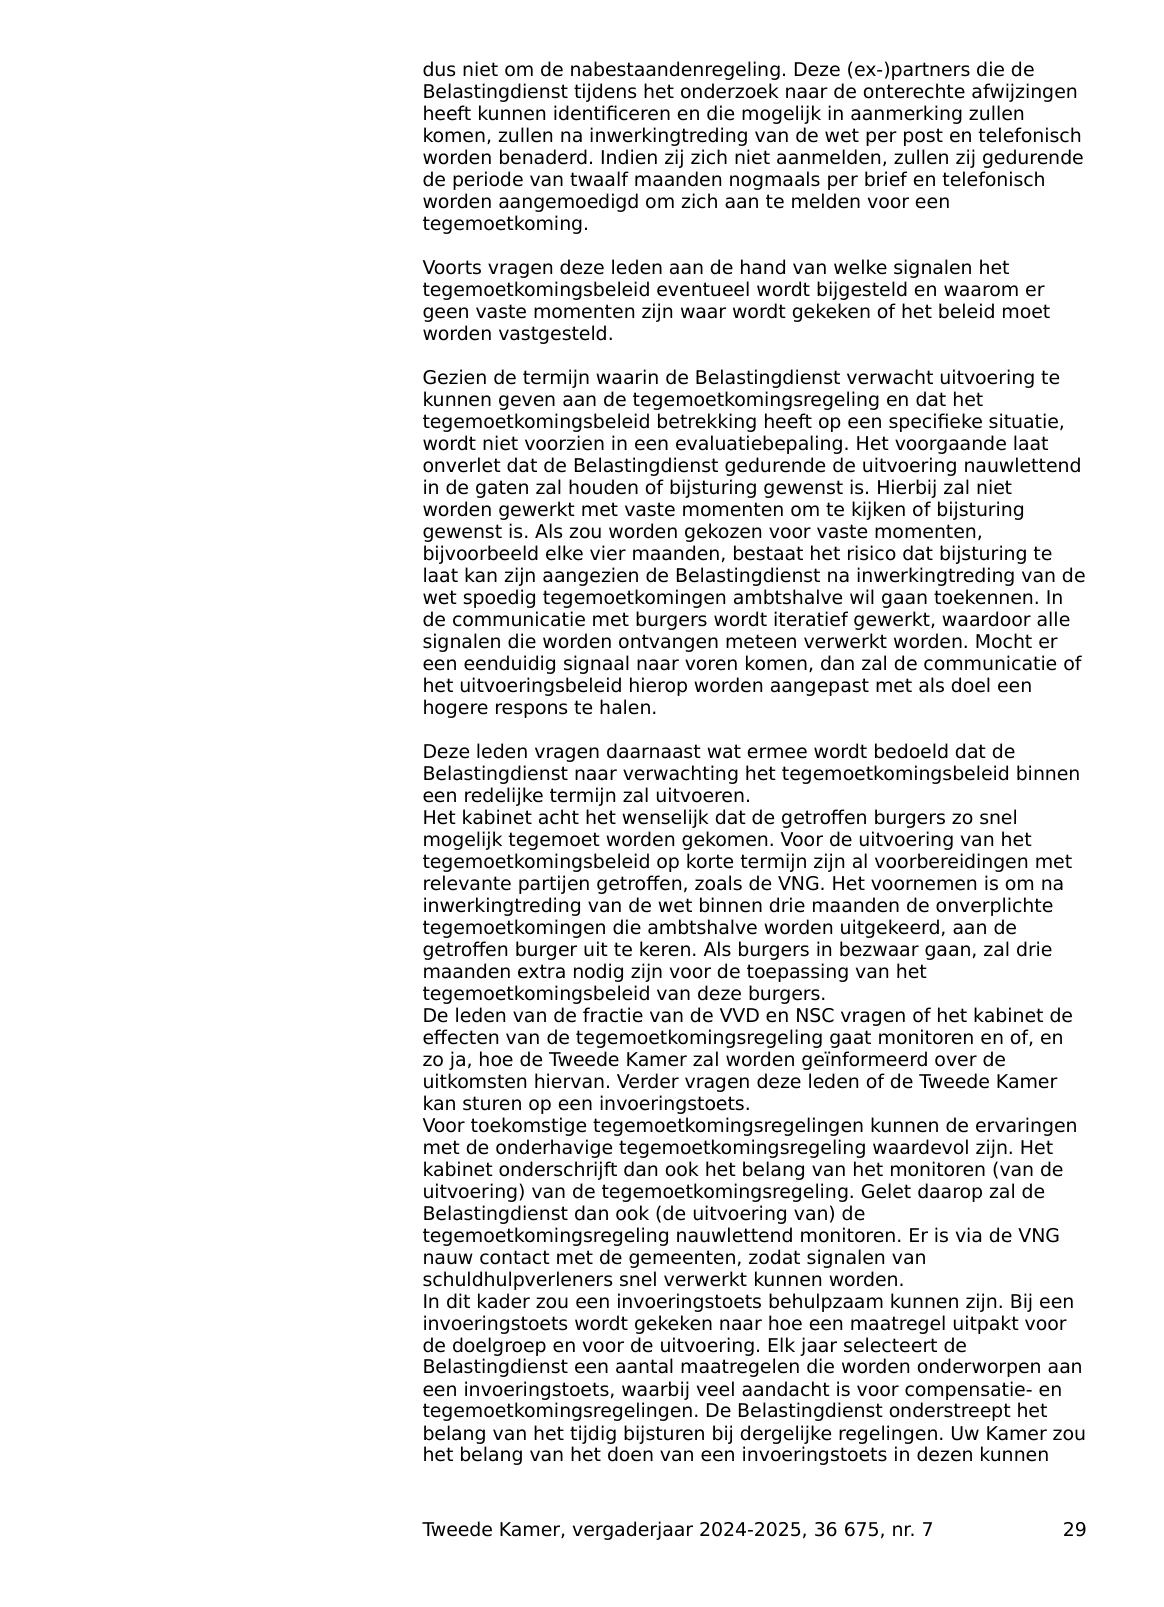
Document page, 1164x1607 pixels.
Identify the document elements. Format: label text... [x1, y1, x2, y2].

text Het kabinet acht het wenselijk dat de getroffen burgers zo snel mogelijk tegemoet worden gekomen. Voor de uitvoering van het tegemoetkomingsbeleid op korte termijn zijn al voorbereidingen met relevante partijen getroffen, zoals de VNG. Het voornemen is om na inwerkingtreding van de wet binnen drie maanden de onverplichte tegemoetkomingen die ambtshalve worden uitgekeerd, aan de getroffen burger uit te keren. Als burgers in bezwaar gaan, zal drie maanden extra nodig zijn voor de toepassing van het tegemoetkomingsbeleid van deze burgers. [422, 807, 1087, 1005]
text Voor toekomstige tegemoetkomingsregelingen kunnen de ervaringen met de onderhavige tegemoetkomingsregeling waardevol zijn. Het kabinet onderschrijft dan ook het belang van het monitoren (van de uitvoering) van de tegemoetkomingsregeling. Gelet daarop zal de Belastingdienst dan ook (de uitvoering van) de tegemoetkomingsregeling nauwlettend monitoren. Er is via de VNG nauw contact met de gemeenten, zodat signalen van schuldhulpverleners snel verwerkt kunnen worden. [422, 1115, 1087, 1291]
text De leden van de fractie van de VVD en NSC vragen of het kabinet de effecten van de tegemoetkomingsregeling gaat monitoren en of, en zo ja, hoe de Tweede Kamer zal worden geïnformeerd over de uitkomsten hiervan. Verder vragen deze leden of de Tweede Kamer kan sturen op een invoeringstoets. [422, 1005, 1087, 1115]
text In dit kader zou een invoeringstoets behulpzaam kunnen zijn. Bij een invoeringstoets wordt gekeken naar hoe een maatregel uitpakt voor de doelgroep en voor de uitvoering. Elk jaar selecteert de Belastingdienst een aantal maatregelen die worden onderworpen aan een invoeringstoets, waarbij veel aandacht is voor compensatie- en tegemoetkomingsregelingen. De Belastingdienst onderstreept het belang van het tijdig bijsturen bij dergelijke regelingen. Uw Kamer zou het belang van het doen van een invoeringstoets in dezen kunnen [422, 1291, 1087, 1466]
text Gezien de termijn waarin de Belastingdienst verwacht uitvoering te kunnen geven aan de tegemoetkomingsregeling en dat het tegemoetkomingsbeleid betrekking heeft op een specifieke situatie, wordt niet voorzien in een evaluatiebepaling. Het voorgaande laat onverlet dat de Belastingdienst gedurende de uitvoering nauwlettend in de gaten zal houden of bijsturing gewenst is. Hierbij zal niet worden gewerkt met vaste momenten om te kijken of bijsturing gewenst is. Als zou worden gekozen voor vaste momenten, bijvoorbeeld elke vier maanden, bestaat het risico dat bijsturing te laat kan zijn aangezien de Belastingdienst na inwerkingtreding van de wet spoedig tegemoetkomingen ambtshalve wil gaan toekennen. In de communicatie met burgers wordt iteratief gewerkt, waardoor alle signalen die worden ontvangen meteen verwerkt worden. Mocht er een eenduidig signaal naar voren komen, dan zal de communicatie of het uitvoeringsbeleid hierop worden aangepast met als doel een hogere respons te halen. [422, 367, 1087, 719]
text Deze leden vragen daarnaast wat ermee wordt bedoeld dat de Belastingdienst naar verwachting het tegemoetkomingsbeleid binnen een redelijke termijn zal uitvoeren. [422, 741, 1087, 807]
text dus niet om de nabestaandenregeling. Deze (ex-)partners die de Belastingdienst tijdens het onderzoek naar de onterechte afwijzingen heeft kunnen identificeren en die mogelijk in aanmerking zullen komen, zullen na inwerkingtreding van de wet per post en telefonisch worden benaderd. Indien zij zich niet aanmelden, zullen zij gedurende de periode van twaalf maanden nogmaals per brief en telefonisch worden aangemoedigd om zich aan te melden voor een tegemoetkoming. [422, 59, 1087, 235]
text Voorts vragen deze leden aan de hand van welke signalen het tegemoetkomingsbeleid eventueel wordt bijgesteld en waarom er geen vaste momenten zijn waar wordt gekeken of het beleid moet worden vastgesteld. [422, 257, 1087, 345]
